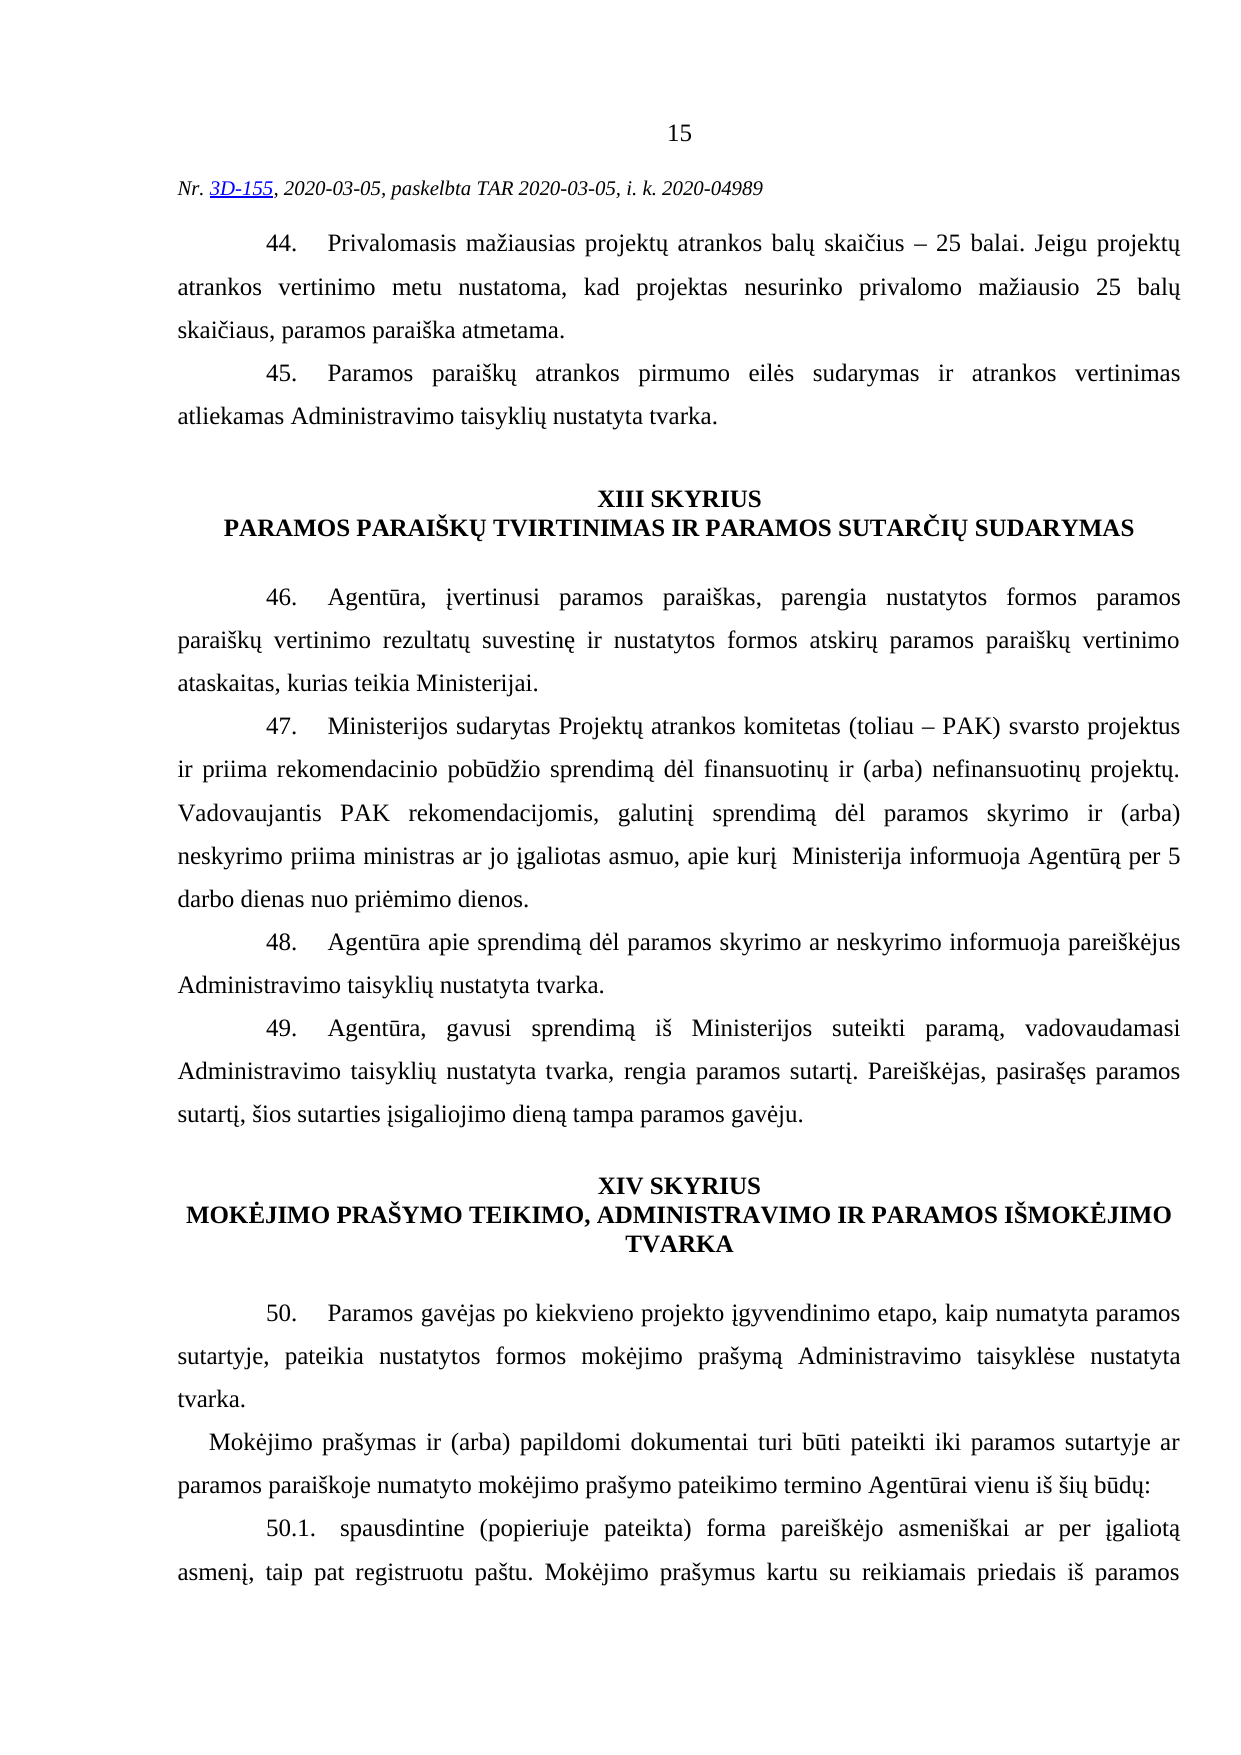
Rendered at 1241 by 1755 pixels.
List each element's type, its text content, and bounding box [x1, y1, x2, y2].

text 50.1. spausdintine (popieriuje pateikta) forma pareiškėjo asmeniškai ar per įgaliotą asmenį, taip pat registruotu paštu. Mokėjimo prašymus kartu su reikiamais priedais iš paramos [177, 1513, 1181, 1585]
text 44. Privalomasis mažiausias projektų atrankos balų skaičius – 25 balai. Jeigu projektų atrankos vertinimo metu nustatoma, kad projektas nesurinko privalomo mažiausio 25 balų skaičiaus, paramos paraiška atmetama. [177, 228, 1181, 343]
text 47. Ministerijos sudarytas Projektų atrankos komitetas (toliau – PAK) svarsto projektus ir priima rekomendacinio pobūdžio sprendimą dėl finansuotinų ir (arba) nefinansuotinų projektų. Vadovaujantis PAK rekomendacijomis, galutinį sprendimą dėl paramos skyrimo ir (arba) neskyrimo priima ministras ar jo įgaliotas asmuo, apie kurį Ministerija informuoja Agentūrą per 5 darbo dienas nuo priėmimo dienos. [177, 711, 1181, 913]
text Mokėjimo prašymas ir (arba) papildomi dokumentai turi būti pateikti iki paramos sutartyje ar paramos paraiškoje numatyto mokėjimo prašymo pateikimo termino Agentūrai vienu iš šių būdų: [177, 1427, 1181, 1499]
text XIII SKYRIUS [177, 484, 1181, 513]
text 45. Paramos paraiškų atrankos pirmumo eilės sudarymas ir atrankos vertinimas atliekamas Administravimo taisyklių nustatyta tvarka. [177, 358, 1181, 430]
text Nr. 3D-155, 2020-03-05, paskelbta TAR 2020-03-05, i. k. 2020-04989 [177, 176, 1181, 200]
text 50. Paramos gavėjas po kiekvieno projekto įgyvendinimo etapo, kaip numatyta paramos sutartyje, pateikia nustatytos formos mokėjimo prašymą Administravimo taisyklėse nustatyta tvarka. [177, 1298, 1181, 1413]
text XIV SKYRIUS [177, 1171, 1181, 1200]
text MOKĖJIMO PRAŠYMO TEIKIMO, ADMINISTRAVIMO IR PARAMOS IŠMOKĖJIMO TVARKA [177, 1200, 1181, 1258]
text PARAMOS PARAIŠKŲ TVIRTINIMAS IR PARAMOS SUTARČIŲ SUDARYMAS [177, 513, 1181, 542]
text 49. Agentūra, gavusi sprendimą iš Ministerijos suteikti paramą, vadovaudamasi Administravimo taisyklių nustatyta tvarka, rengia paramos sutartį. Pareiškėjas, pasirašęs paramos sutartį, šios sutarties įsigaliojimo dieną tampa paramos gavėju. [177, 1013, 1181, 1128]
text 48. Agentūra apie sprendimą dėl paramos skyrimo ar neskyrimo informuoja pareiškėjus Administravimo taisyklių nustatyta tvarka. [177, 927, 1181, 999]
text 46. Agentūra, įvertinusi paramos paraiškas, parengia nustatytos formos paramos paraiškų vertinimo rezultatų suvestinę ir nustatytos formos atskirų paramos paraiškų vertinimo ataskaitas, kurias teikia Ministerijai. [177, 582, 1181, 697]
